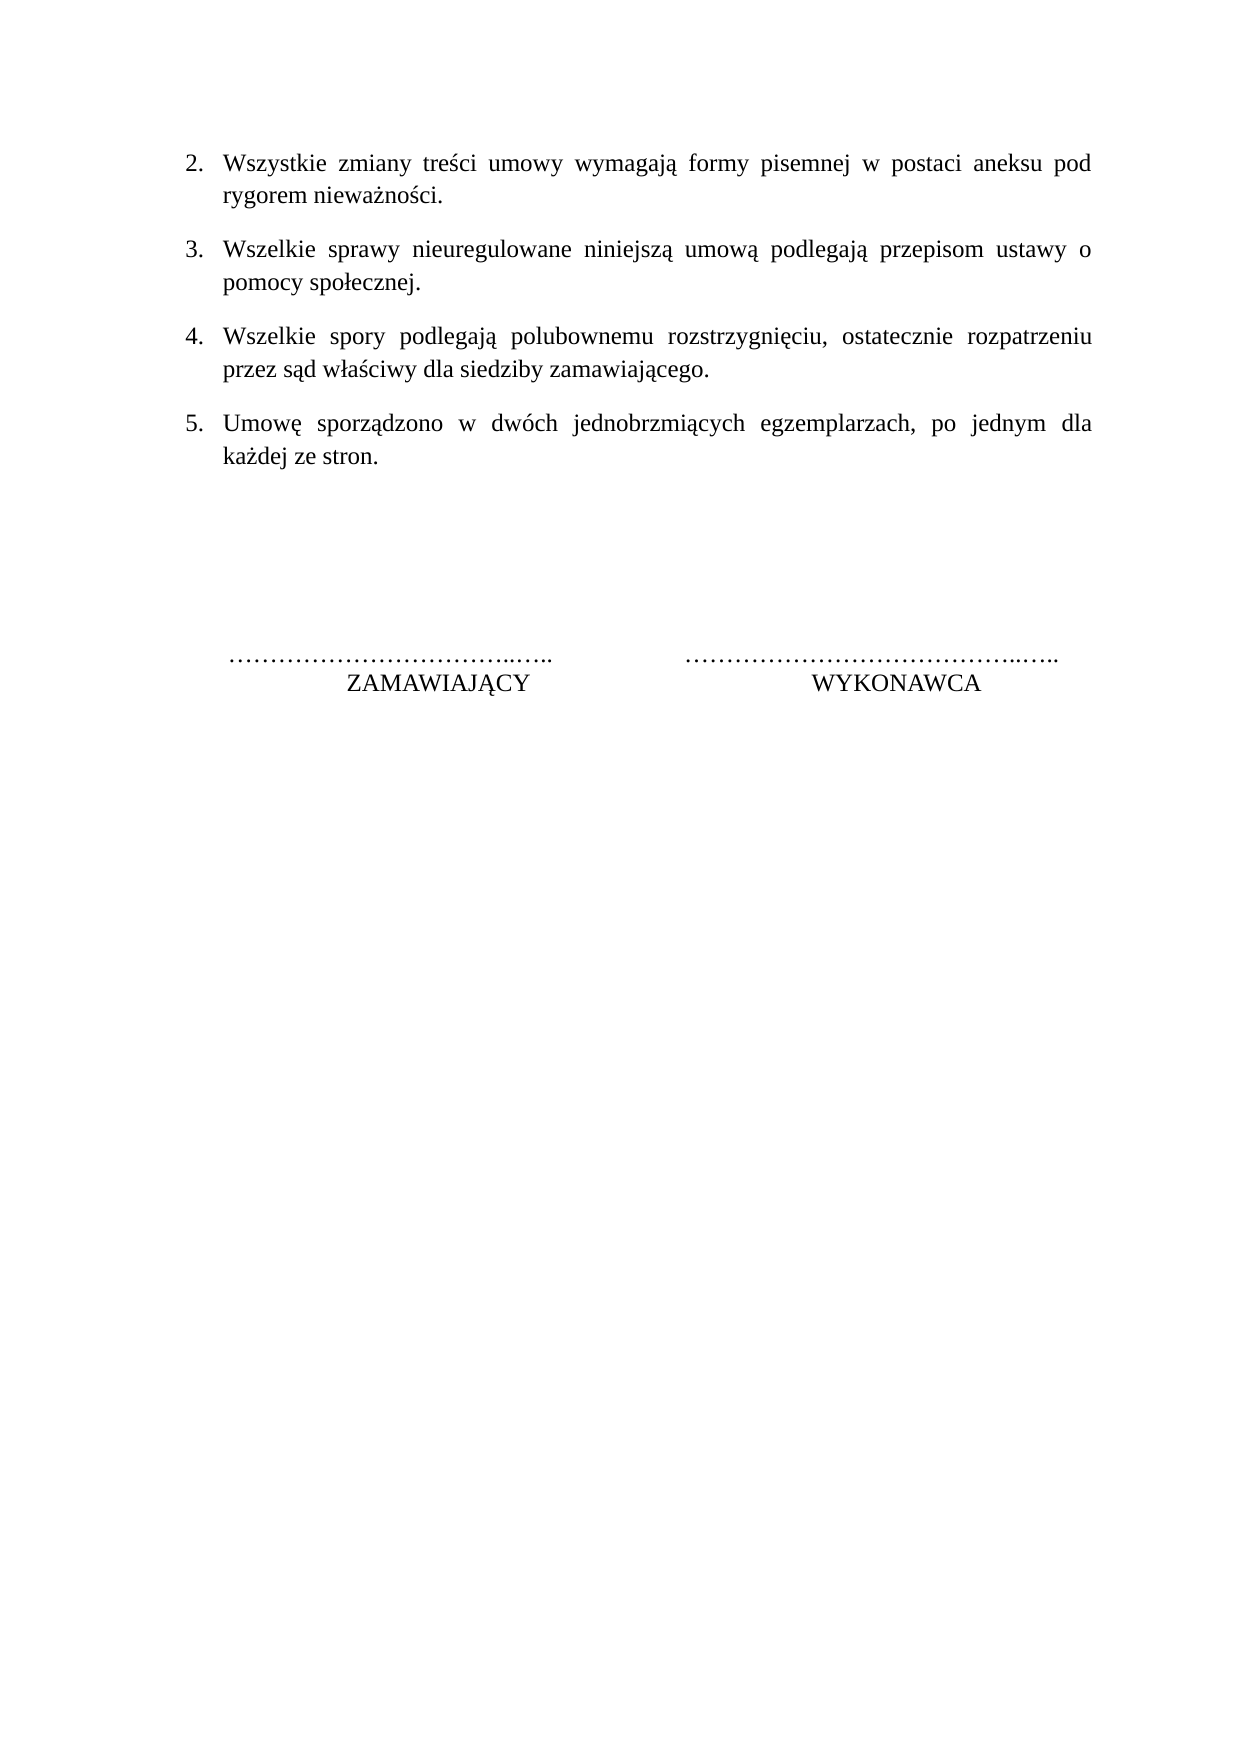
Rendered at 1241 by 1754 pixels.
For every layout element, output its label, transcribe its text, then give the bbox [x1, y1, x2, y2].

list Umowę sporządzono w dwóch jednobrzmiących egzemplarzach, po jednym dla każdej ze stron. [185, 408, 1093, 470]
list Wszelkie sprawy nieuregulowane niniejszą umową podlegają przepisom ustawy o pomocy społecznej. [185, 234, 1093, 296]
text ZAMAWIAJĄCY WYKONAWCA [148, 668, 1093, 696]
list Wszystkie zmiany treści umowy wymagają formy pisemnej w postaci aneksu pod rygorem nieważności. [185, 148, 1093, 209]
text ……………………………..….. …………………………………..….. [148, 639, 1093, 668]
list Wszelkie spory podlegają polubownemu rozstrzygnięciu, ostatecznie rozpatrzeniu przez sąd właściwy dla siedziby zamawiającego. [185, 321, 1093, 383]
